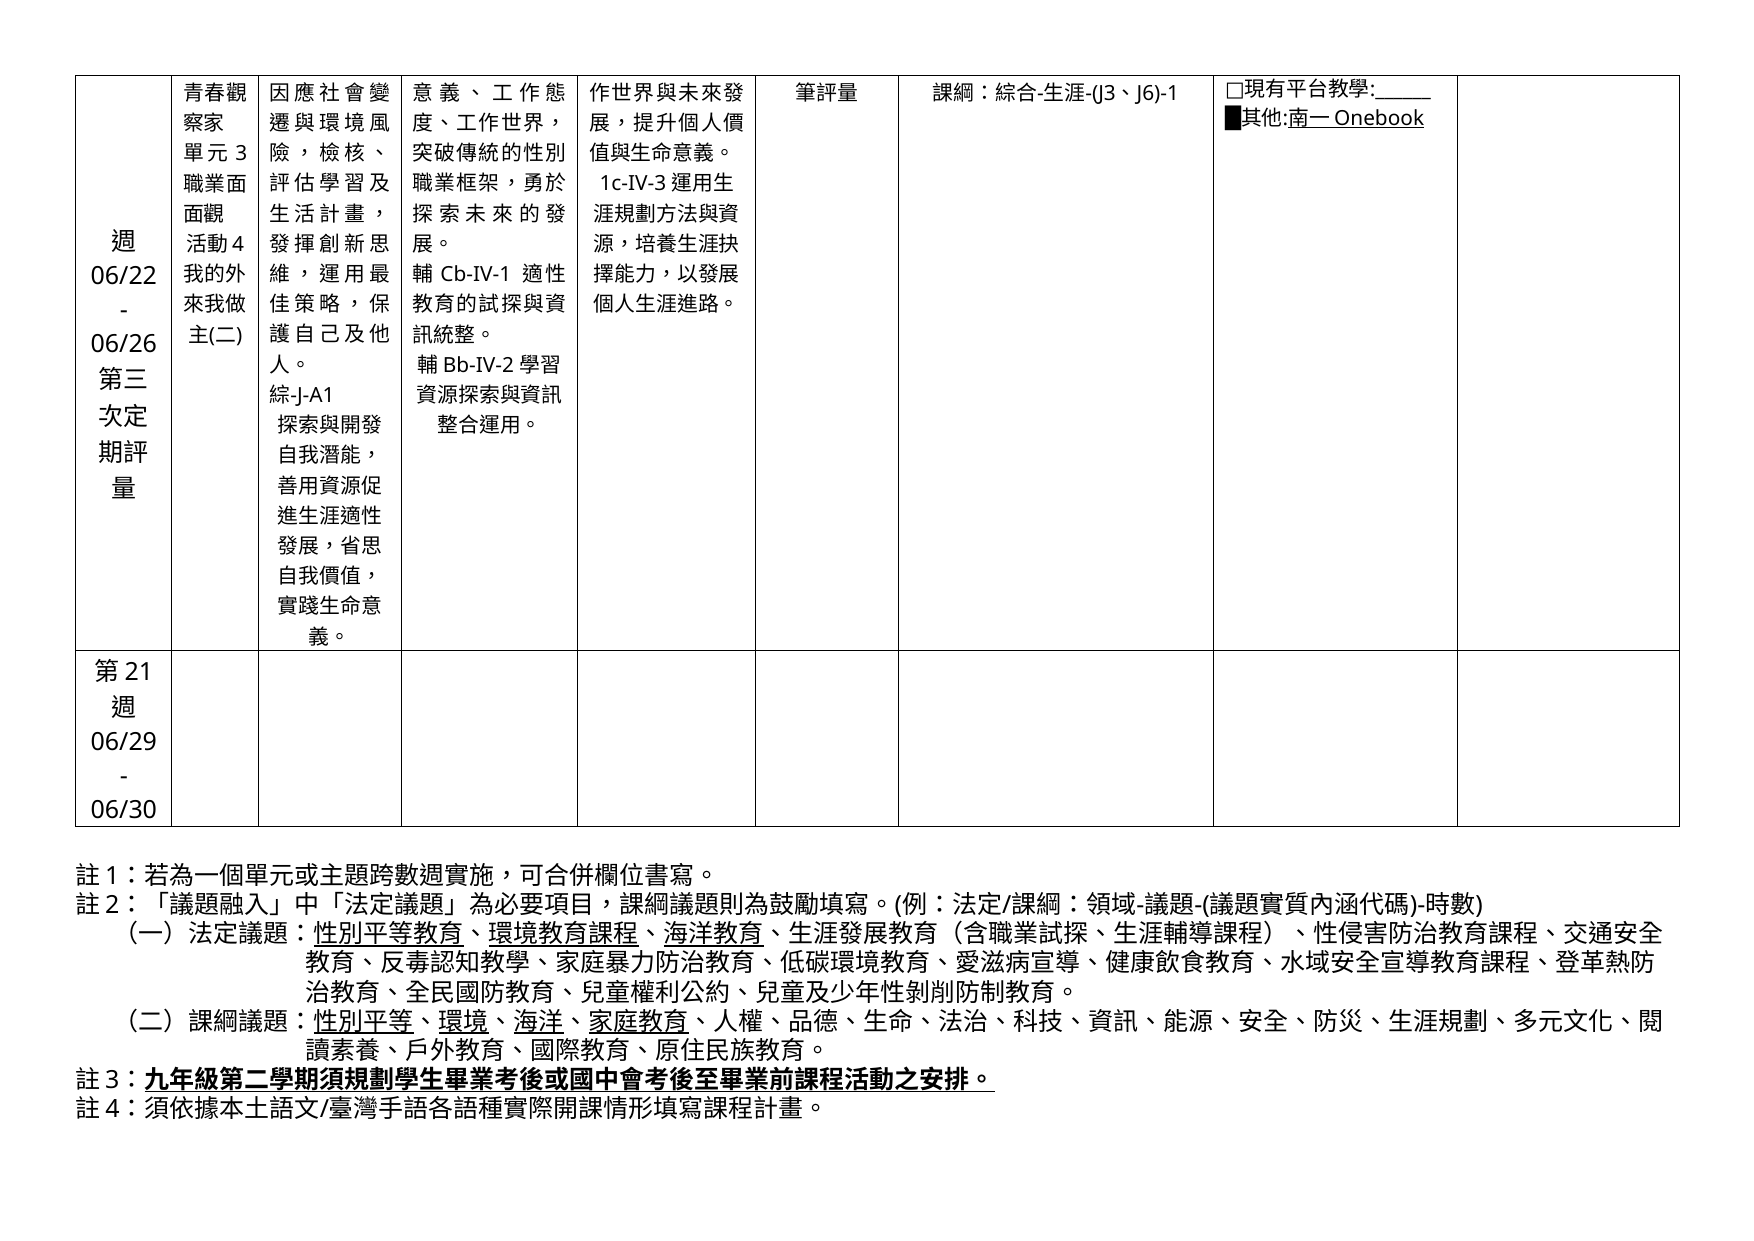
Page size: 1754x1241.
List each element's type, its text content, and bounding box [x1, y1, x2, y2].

table_cell [1458, 651, 1679, 826]
table_cell 課綱：綜合-生涯-(J3、J6)-1 [899, 76, 1213, 650]
table_cell 週 06/22-06/26 第三次定期評量 [76, 76, 171, 650]
table_cell 因應社會變遷與環境風險，檢核、評估學習及生活計畫，發揮創新思維，運用最佳策略，保護自己及他人。 綜-J-A1 探索與開發自我潛能，善用資源促進生涯適性發展，省思自我價值，實踐生命意義。 [259, 76, 401, 650]
table_cell 第21週 06/29-06/30 [76, 651, 171, 826]
table_cell 青春觀察家 單元3職業面面觀 活動4我的外來我做主(二) [172, 76, 258, 650]
table_cell [578, 651, 755, 826]
table_cell [899, 651, 1213, 826]
table_cell [402, 651, 577, 826]
table_cell [172, 651, 258, 826]
text 註2：「議題融入」中「法定議題」為必要項目，課綱議題則為鼓勵填寫。(例：法定/課綱：領域-議題-(議題實質內涵代碼)-時數) [75, 890, 1679, 919]
table_cell [259, 651, 401, 826]
table_cell 筆評量 [756, 76, 898, 650]
table_cell [1458, 76, 1679, 650]
text 註1：若為一個單元或主題跨數週實施，可合併欄位書寫。 [75, 861, 1679, 890]
table_cell 意義、工作態度、工作世界，突破傳統的性別職業框架，勇於探索未來的發展。 輔Cb-IV-1 適性教育的試探與資訊統整。 輔Bb-IV-2 學習資源探索與資訊整合運用。 [402, 76, 577, 650]
text 註4：須依據本土語文/臺灣手語各語種實際開課情形填寫課程計畫。 [75, 1094, 1679, 1123]
text 註3：九年級第二學期須規劃學生畢業考後或國中會考後至畢業前課程活動之安排。 [75, 1065, 1679, 1094]
text （一）法定議題：性別平等教育、環境教育課程、海洋教育、生涯發展教育（含職業試探、生涯輔導課程）、性侵害防治教育課程、交通安全教育、反毒認知教學、家庭暴力防治教育、低碳環境教育、愛滋病宣導、健康飲食教育、水域安全宣導教育課程、登革熱防治教育、全民國防教育、兒童權利公約、兒童及少年性剝削防制教育。 [113, 919, 1679, 1007]
table_cell 作世界與未來發展，提升個人價值與生命意義。 1c-IV-3 運用生涯規劃方法與資源，培養生涯抉擇能力，以發展個人生涯進路。 [578, 76, 755, 650]
text （二）課綱議題：性別平等、環境、海洋、家庭教育、人權、品德、生命、法治、科技、資訊、能源、安全、防災、生涯規劃、多元文化、閱讀素養、戶外教育、國際教育、原住民族教育。 [113, 1007, 1679, 1065]
table_cell [756, 651, 898, 826]
table_cell □現有平台教學:______ █其他:南一Onebook [1214, 76, 1457, 650]
table_cell [1214, 651, 1457, 826]
